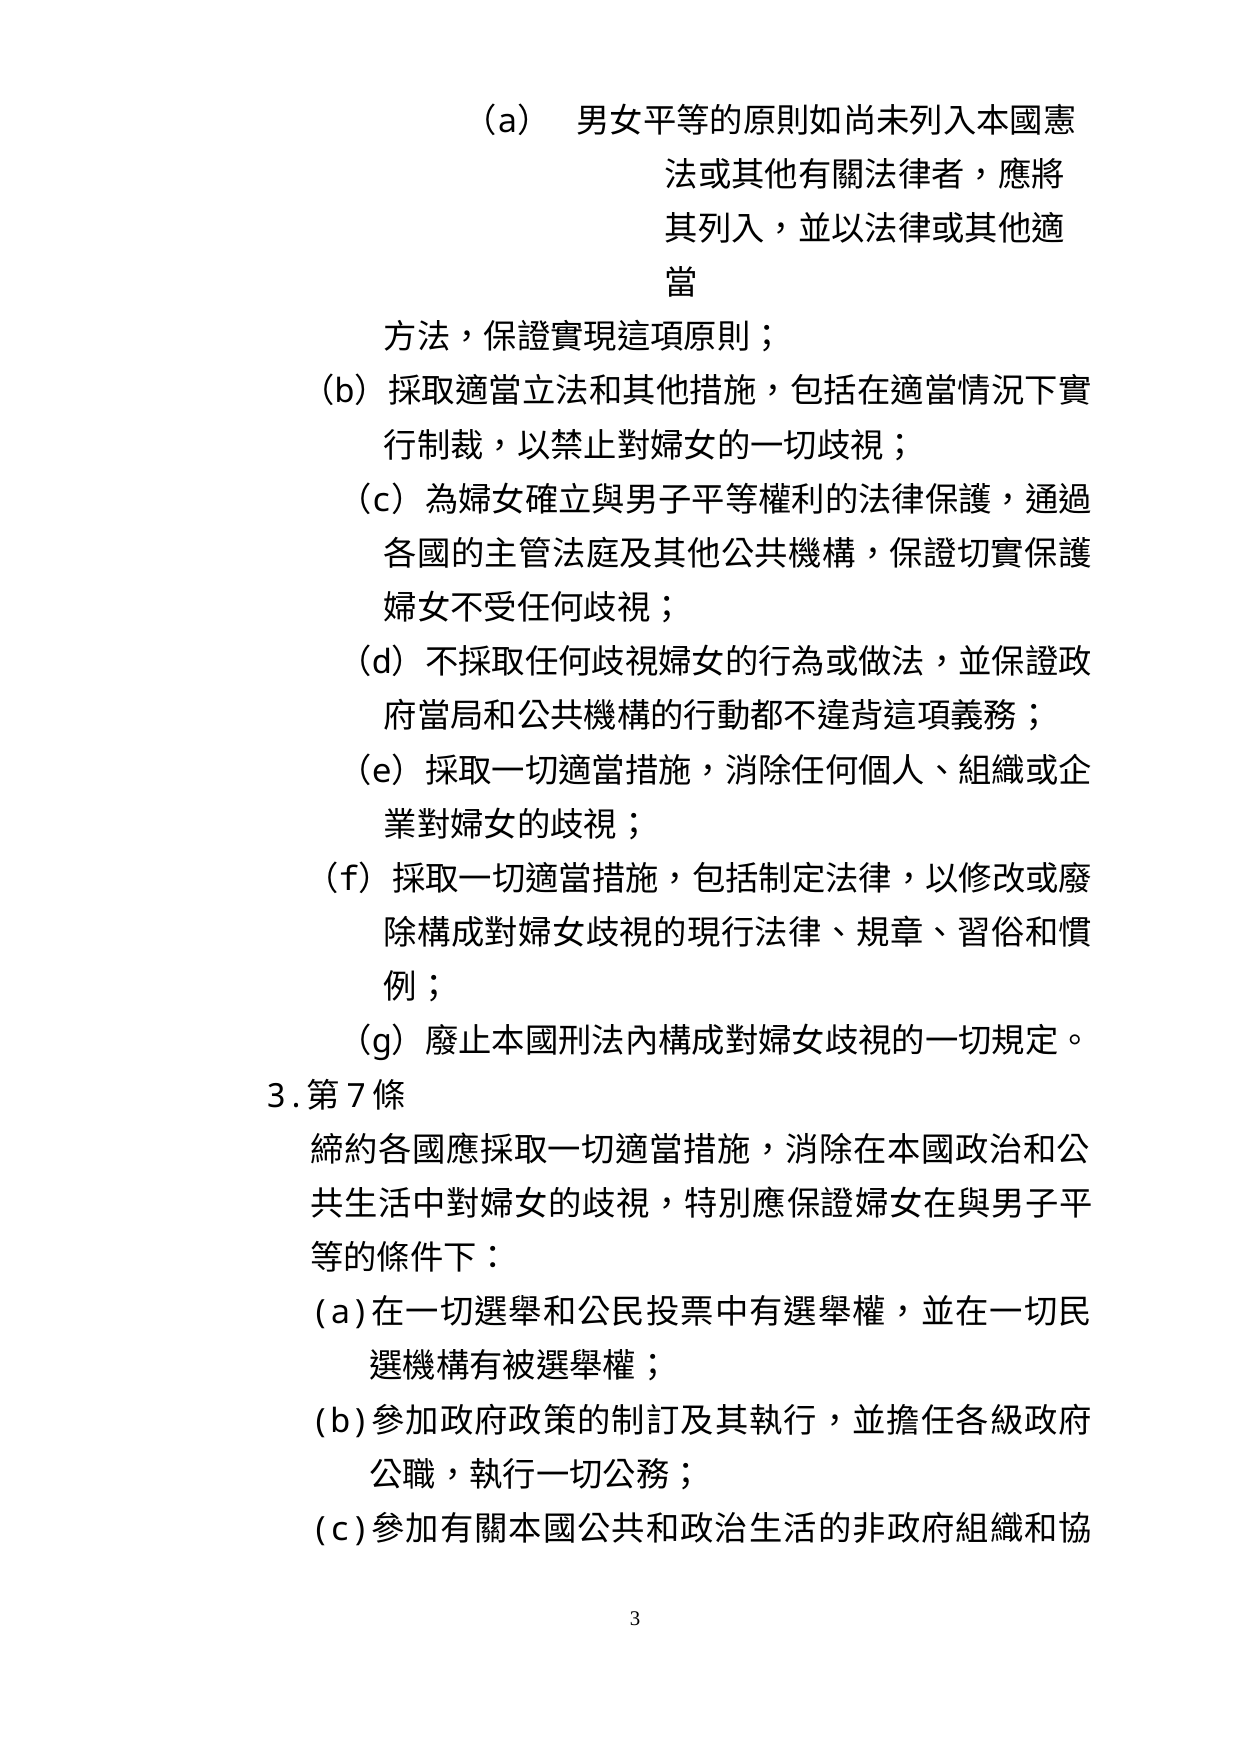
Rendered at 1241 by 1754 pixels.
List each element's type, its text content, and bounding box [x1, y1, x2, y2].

text （b）採取適當立法和其他措施，包括在適當情況下實行制裁，以禁止對婦女的一切歧視； [280, 359, 1092, 468]
text 締約各國應採取一切適當措施，消除在本國政治和公共生活中對婦女的歧視，特別應保證婦女在與男子平等的條件下： [310, 1118, 1092, 1280]
text （g）廢止本國刑法內構成對婦女歧視的一切規定。 [118, 1009, 1092, 1064]
text (b)參加政府政策的制訂及其執行，並擔任各級政府公職，執行一切公務； [310, 1389, 1092, 1497]
text （c）為婦女確立與男子平等權利的法律保護，通過各國的主管法庭及其他公共機構，保證切實保護婦女不受任何歧視； [118, 468, 1092, 630]
text 方法，保證實現這項原則； [340, 305, 1092, 359]
list 男女平等的原則如尚未列入本國憲法或其他有關法律者，應將其列入，並以法律或其他適當 [464, 89, 1092, 305]
text （e）採取一切適當措施，消除任何個人、組織或企業對婦女的歧視； [118, 739, 1092, 847]
text (a)在一切選舉和公民投票中有選舉權，並在一切民選機構有被選舉權； [310, 1280, 1092, 1389]
text （d）不採取任何歧視婦女的行為或做法，並保證政 [118, 630, 1092, 684]
text (c)參加有關本國公共和政治生活的非政府組織和協 [310, 1497, 1092, 1551]
text （f）採取一切適當措施，包括制定法律，以修改或廢除構成對婦女歧視的現行法律、規章、習俗和慣例； [265, 847, 1092, 1009]
text 府當局和公共機構的行動都不違背這項義務； [162, 684, 1092, 739]
text 3.第7條 [176, 1064, 1092, 1118]
